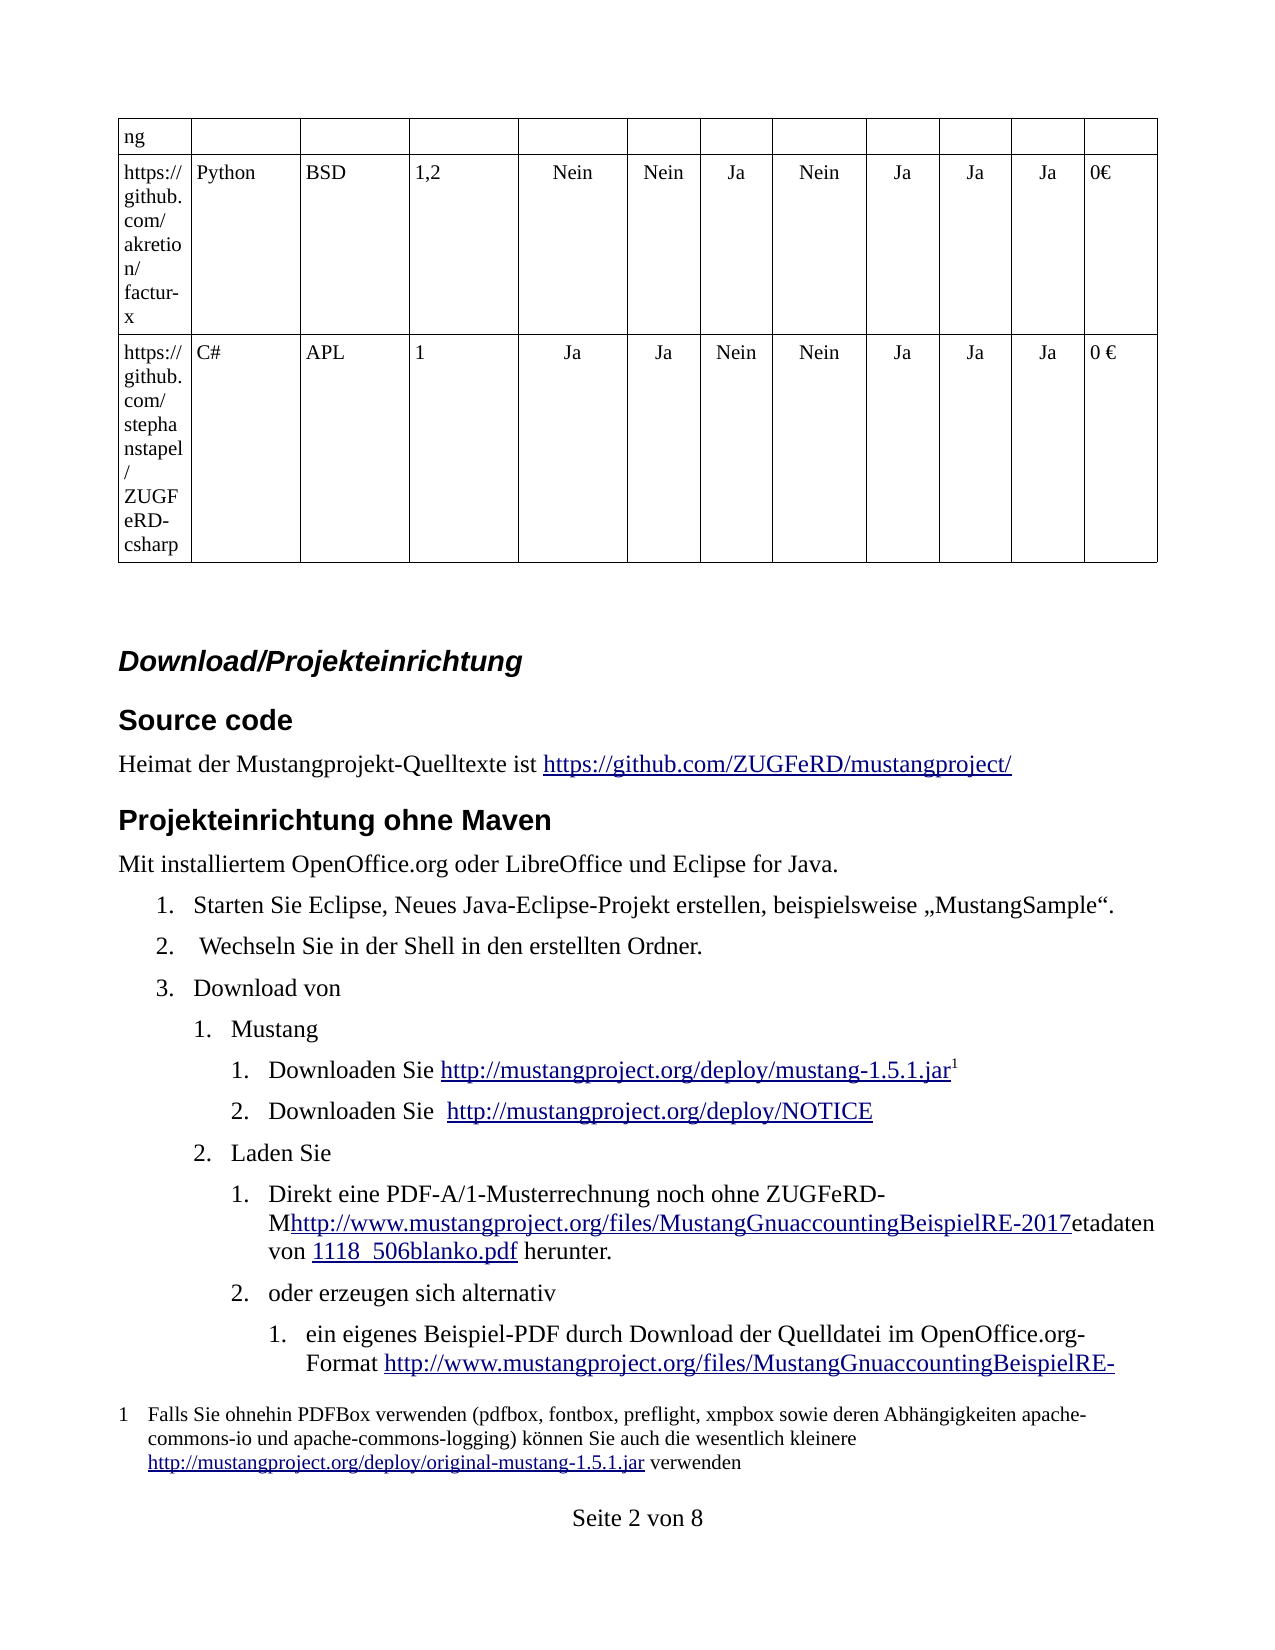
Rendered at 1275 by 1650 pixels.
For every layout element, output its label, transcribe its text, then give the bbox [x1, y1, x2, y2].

table_cell 0€ [1085, 155, 1157, 334]
list Laden Sie [193, 1138, 1157, 1166]
table_cell ng [119, 119, 191, 154]
table_cell Ja [940, 155, 1011, 334]
table_cell 1 [410, 335, 518, 562]
table_cell Nein [773, 155, 866, 334]
table_cell [701, 119, 772, 154]
subtitle Source code [118, 703, 1157, 737]
table_cell Nein [701, 335, 772, 562]
table_cell [867, 119, 939, 154]
list ein eigenes Beispiel-PDF durch Download der Quelldatei im OpenOffice.org-Format http://www.mustangproject.org/files/MustangGnuaccountingBeispielRE- [268, 1319, 1157, 1376]
list Wechseln Sie in der Shell in den erstellten Ordner. [156, 931, 1157, 960]
table_cell Nein [519, 155, 627, 334]
subtitle Download/Projekteinrichtung [118, 644, 1157, 678]
table_cell Ja [867, 335, 939, 562]
table_cell Python [192, 155, 300, 334]
table_cell [519, 119, 627, 154]
table_cell APL [301, 335, 409, 562]
list Falls Sie ohnehin PDFBox verwenden (pdfbox, fontbox, preflight, xmpbox sowie deren Abhängigkeiten apache-commons-io und apache-commons-logging) können Sie auch die wesentlich kleinere http://mustangproject.org/deploy/original-mustang-1.5.1.jar verwenden [118, 1401, 1157, 1474]
list Mustang [193, 1014, 1157, 1043]
table_cell [773, 119, 866, 154]
table_cell [1085, 119, 1157, 154]
table_cell Ja [1012, 155, 1084, 334]
list Downloaden Sie http://mustangproject.org/deploy/mustang-1.5.1.jar [231, 1055, 1157, 1084]
table_cell Nein [773, 335, 866, 562]
list Downloaden Sie http://mustangproject.org/deploy/NOTICE [231, 1096, 1157, 1125]
table_cell Ja [940, 335, 1011, 562]
table_cell 1,2 [410, 155, 518, 334]
table_cell [410, 119, 518, 154]
table_cell BSD [301, 155, 409, 334]
list Starten Sie Eclipse, Neues Java-Eclipse-Projekt erstellen, beispielsweise „MustangSample“. [156, 890, 1157, 919]
text Mit installiertem OpenOffice.org oder LibreOffice und Eclipse for Java. [118, 849, 1157, 878]
table_cell [301, 119, 409, 154]
table_cell [1012, 119, 1084, 154]
table_cell Nein [628, 155, 700, 334]
table_cell [940, 119, 1011, 154]
table_cell Ja [519, 335, 627, 562]
table_cell [192, 119, 300, 154]
table_cell https://github.com/stephanstapel/ZUGFeRD-csharp [119, 335, 191, 562]
text Heimat der Mustangprojekt-Quelltexte ist https://github.com/ZUGFeRD/mustangproject/ [118, 749, 1157, 778]
list oder erzeugen sich alternativ [231, 1278, 1157, 1306]
list Direkt eine PDF-A/1-Musterrechnung noch ohne ZUGFeRD-Mhttp://www.mustangproject.org/files/MustangGnuaccountingBeispielRE-2017etadaten von 1118_506blanko.pdf herunter. [231, 1179, 1157, 1265]
table_cell https://github.com/akretion/factur-x [119, 155, 191, 334]
table_cell Ja [1012, 335, 1084, 562]
list Download von [156, 973, 1157, 1001]
subtitle Projekteinrichtung ohne Maven [118, 803, 1157, 836]
table_cell Ja [628, 335, 700, 562]
table_cell C# [192, 335, 300, 562]
table_cell 0 € [1085, 335, 1157, 562]
table_cell Ja [867, 155, 939, 334]
table_cell Ja [701, 155, 772, 334]
table_cell [628, 119, 700, 154]
